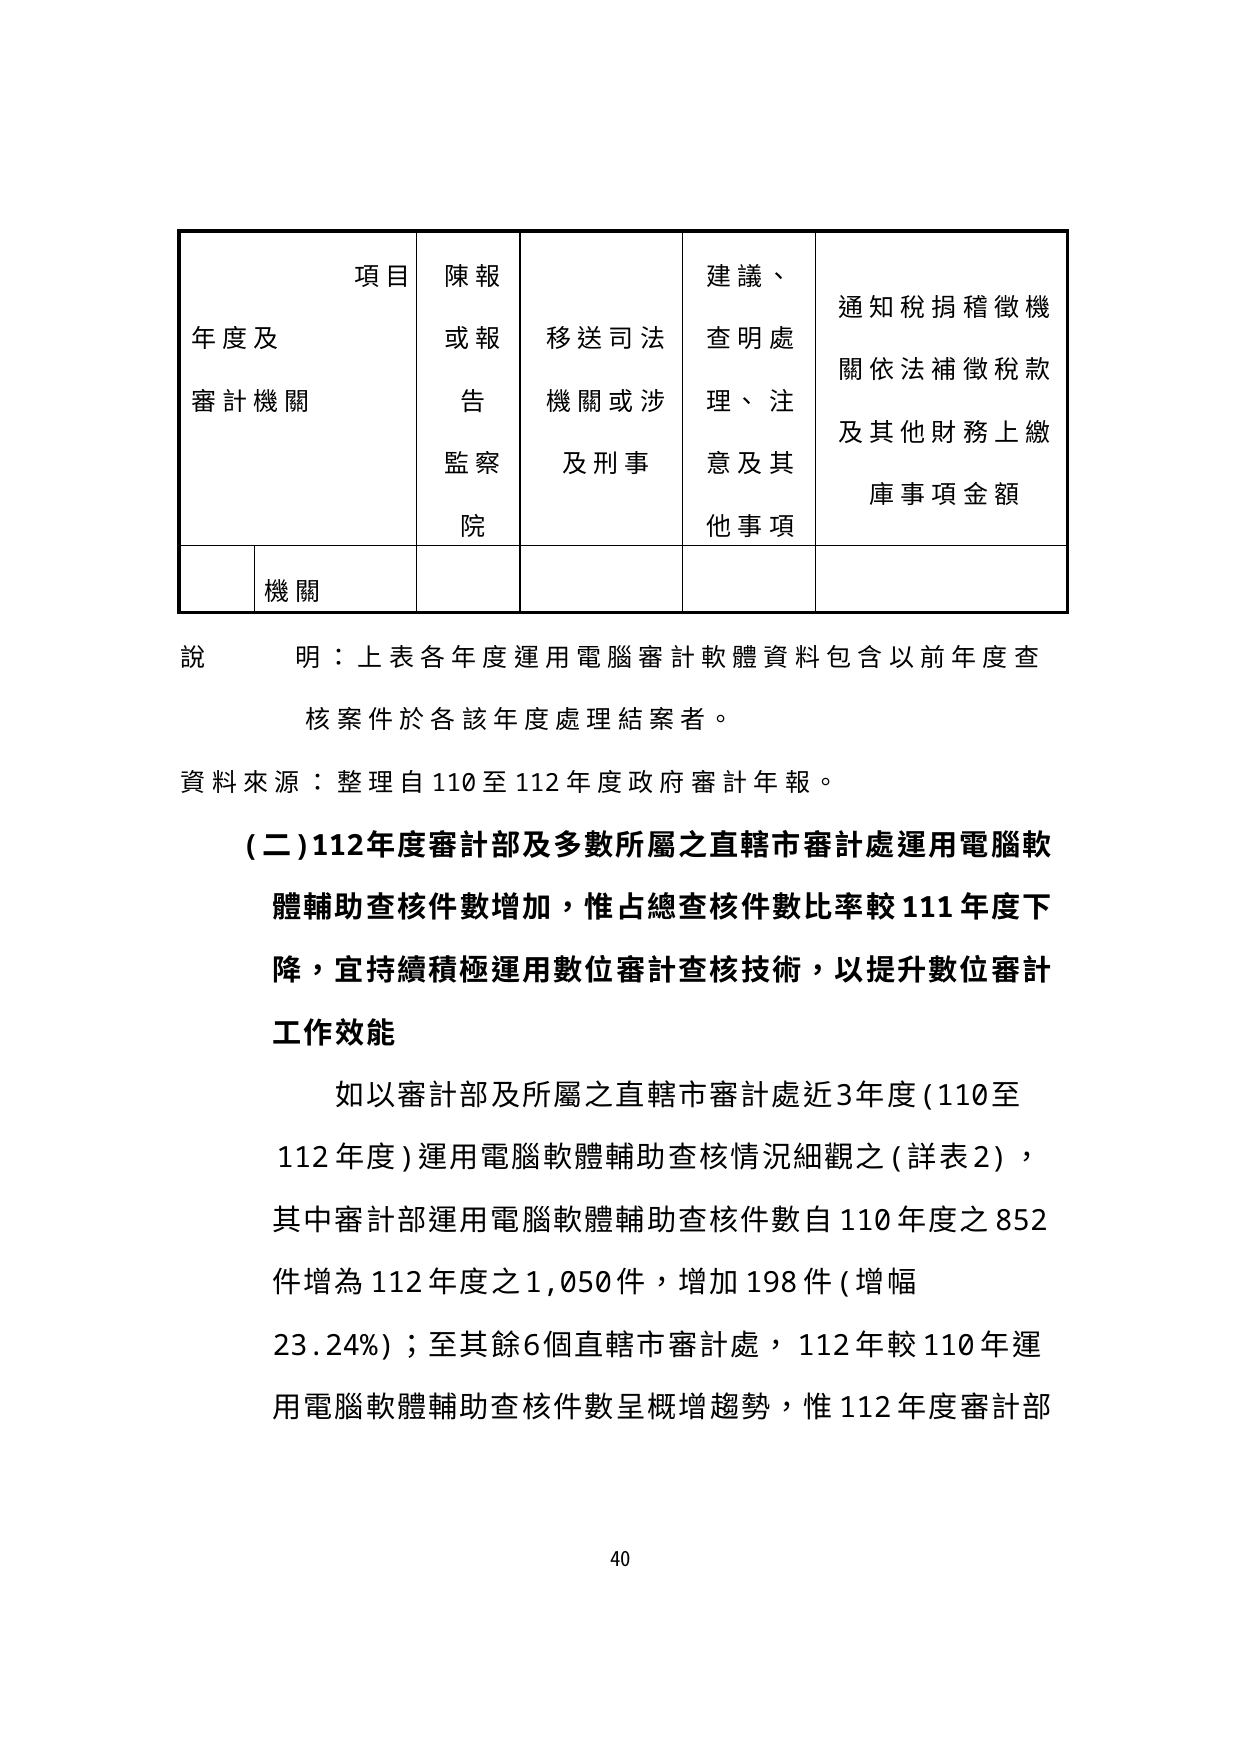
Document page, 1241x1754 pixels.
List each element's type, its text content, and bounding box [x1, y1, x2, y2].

table_cell [816, 546, 1066, 611]
table_cell [683, 546, 815, 611]
text 說 明：上表各年度運用電腦審計軟體資料包含以前年度查核案件於各該年度處理結案者。 [177, 614, 1068, 739]
text 資料來源：整理自110至112年度政府審計年報。 [177, 739, 1063, 801]
table_header 移送司法機關或涉及刑事 [521, 233, 682, 545]
text (二)112年度審計部及多數所屬之直轄市審計處運用電腦軟體輔助查核件數增加，惟占總查核件數比率較111年度下降，宜持續積極運用數位審計查核技術，以提升數位審計工作效能 [236, 801, 1063, 1051]
table_cell 機關 [255, 546, 416, 611]
text 如以審計部及所屬之直轄市審計處近3年度(110至112年度)運用電腦軟體輔助查核情況細觀之(詳表2)，其中審計部運用電腦軟體輔助查核件數自110年度之852件增為112年度之1,050件，增加198件(增幅23.24%)；至其餘6個直轄市審計處，112年較110年運用電腦軟體輔助查核件數呈概增趨勢，惟112年度審計部及其所屬之臺北市、新北市、桃園市、臺南市及高雄市5個直轄市審計處運用電腦軟體輔助查核件數占總查核件數比率下降，較111年度下降約2.42至18.34個百分點，導致審計部及所屬6個直轄市審計處整體運用電腦軟體輔助查核件數占比由111年44.64%降至112年之40.21%。其間或有受審計機關積極辦理各項查核工作，致查核總件數增加幅度大於運用電腦軟體輔助查核件數增加幅度之影響，惟仍顯示其運用電腦軟體輔助查核容有進步空間，審計部允宜賡續積極運用數位科技輔助查核並促請所屬審計機關比照辦理，以提升數位審計工作效能。 [266, 1051, 1063, 1426]
table_header 通知稅捐稽徵機關依法補徵稅款及其他財務上繳庫事項金額 [816, 233, 1066, 545]
table_cell [181, 546, 254, 611]
table_header 建議、查明處理、注意及其他事項 [683, 233, 815, 545]
table_cell [521, 546, 682, 611]
table_header 陳報或報告 監察院 [417, 233, 519, 545]
table_header 項目 年度及 審計機關 [181, 233, 416, 545]
table_cell [417, 546, 519, 611]
